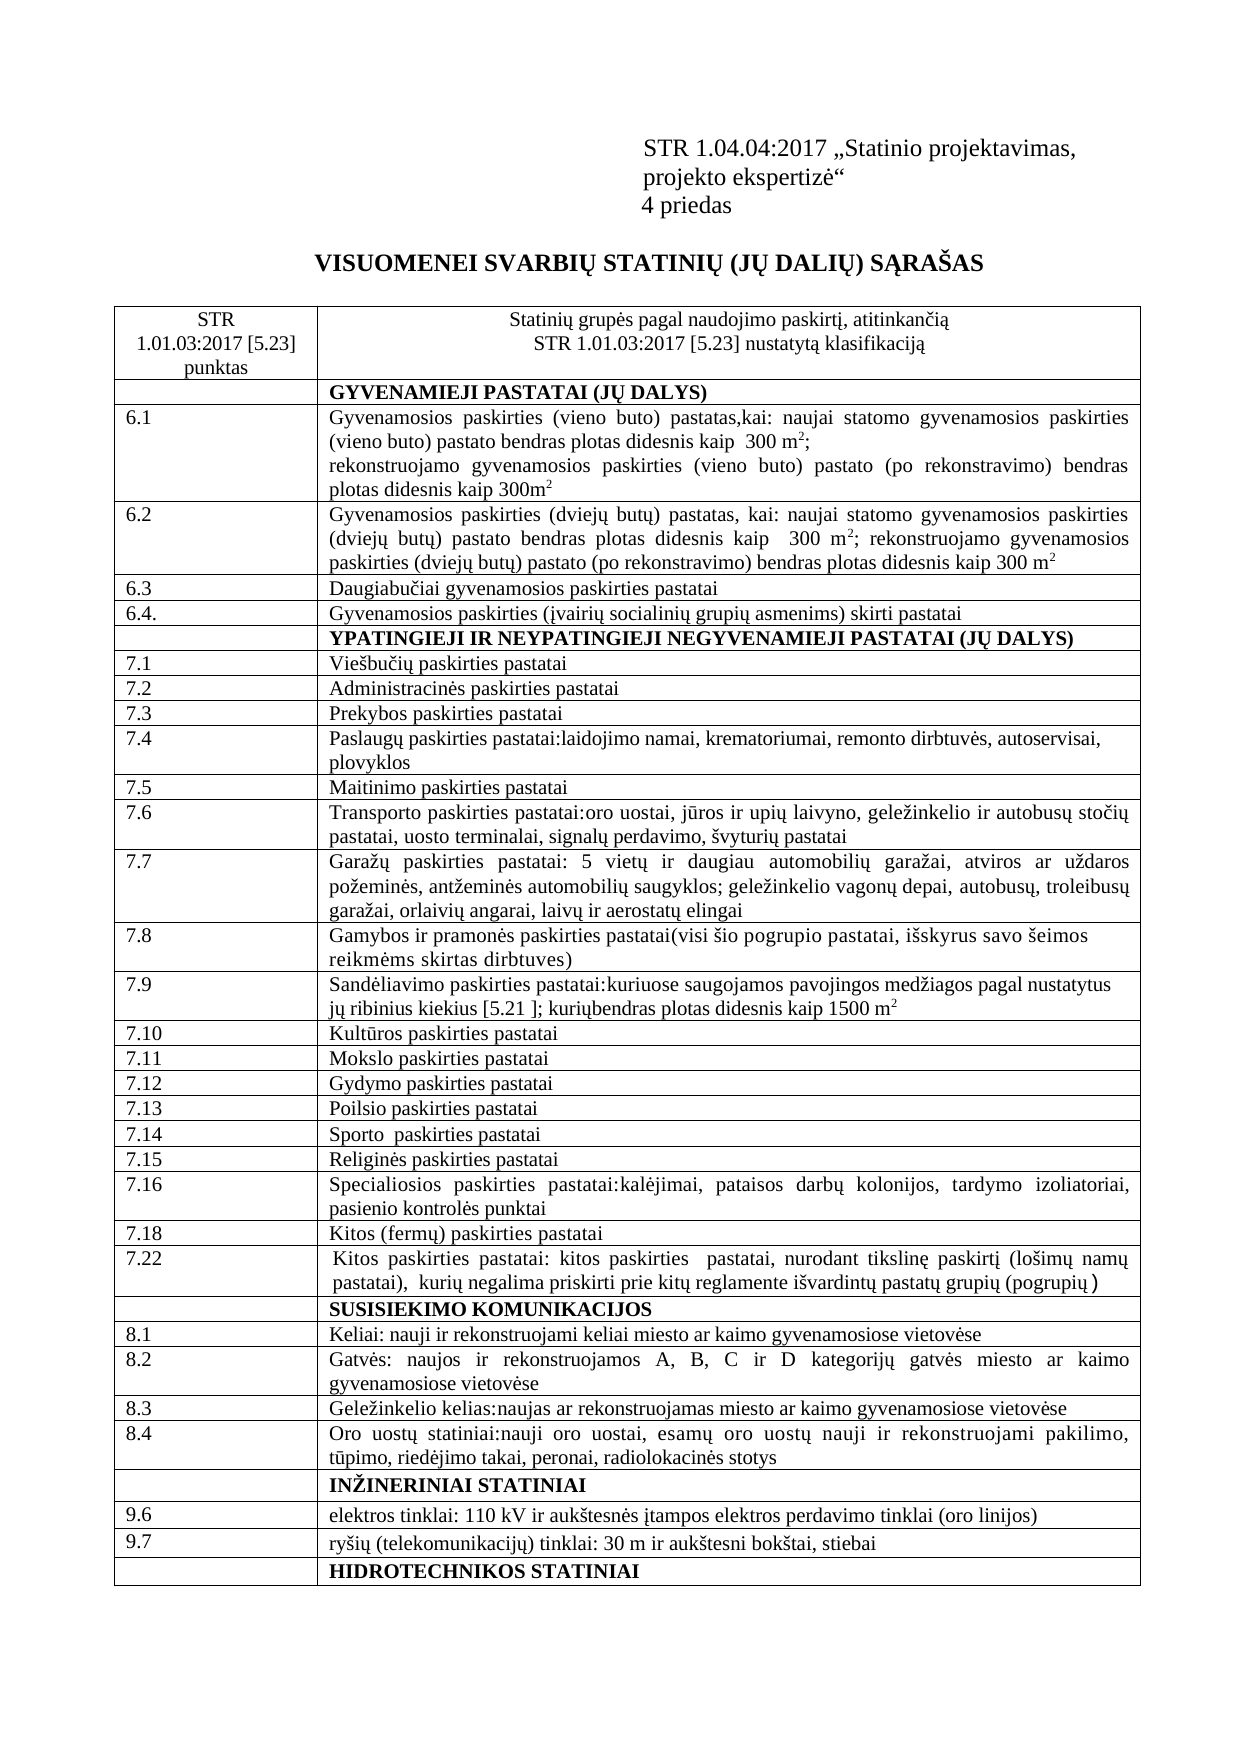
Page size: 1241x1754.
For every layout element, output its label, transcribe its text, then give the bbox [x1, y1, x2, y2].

table_cell 7.5 [115, 775, 317, 799]
table_cell Oro uostų statiniai:nauji oro uostai, esamų oro uostų nauji ir rekonstruojami pakilimo, tūpimo, riedėjimo takai, peronai, radiolokacinės stotys [318, 1421, 1140, 1469]
table_cell Kultūros paskirties pastatai [318, 1021, 1140, 1045]
table_cell 7.6 [115, 800, 317, 848]
text 4 priedas [103, 191, 1195, 219]
table_cell Specialiosios paskirties pastatai:kalėjimai, pataisos darbų kolonijos, tardymo izoliatoriai, pasienio kontrolės punktai [318, 1172, 1140, 1220]
table_cell 6.3 [115, 575, 317, 599]
table_cell 7.16 [115, 1172, 317, 1220]
table_cell 8.1 [115, 1322, 317, 1346]
table_cell 8.4 [115, 1421, 317, 1469]
table_cell elektros tinklai: 110 kV ir aukštesnės įtampos elektros perdavimo tinklai (oro linijos) [318, 1502, 1140, 1528]
table_cell 7.2 [115, 676, 317, 700]
table_cell [115, 626, 317, 650]
table_cell Gyvenamosios paskirties (dviejų butų) pastatas, kai: naujai statomo gyvenamosios paskirties (dviejų butų) pastato bendras plotas didesnis kaip 300 m2; rekonstruojamo gyvenamosios paskirties (dviejų butų) pastato (po rekonstravimo) bendras plotas didesnis kaip 300 m2 [318, 502, 1140, 574]
table_cell Religinės paskirties pastatai [318, 1147, 1140, 1171]
table_cell Paslaugų paskirties pastatai:laidojimo namai, krematoriumai, remonto dirbtuvės, autoservisai, plovyklos [318, 726, 1140, 774]
table_cell Geležinkelio kelias:naujas ar rekonstruojamas miesto ar kaimo gyvenamosiose vietovėse [318, 1396, 1140, 1420]
table_cell SUSISIEKIMO KOMUNIKACIJOS [318, 1297, 1140, 1321]
table_cell Gatvės: naujos ir rekonstruojamos A, B, C ir D kategorijų gatvės miesto ar kaimo gyvenamosiose vietovėse [318, 1347, 1140, 1395]
text VISUOMENEI SVARBIŲ STATINIŲ (jų dalių) SĄRAŠAS [103, 248, 1195, 277]
table_cell 7.12 [115, 1071, 317, 1095]
table_cell 7.14 [115, 1121, 317, 1146]
table_cell Sporto paskirties pastatai [318, 1121, 1140, 1146]
table_cell GYVENAMIEJI PASTATAI (JŲ DALYS) [318, 380, 1140, 404]
table_cell INŽINERINIAI STATINIAI [318, 1470, 1140, 1501]
table_cell Maitinimo paskirties pastatai [318, 775, 1140, 799]
table_cell 7.11 [115, 1046, 317, 1070]
table_cell Administracinės paskirties pastatai [318, 676, 1140, 700]
table_cell Gamybos ir pramonės paskirties pastatai(visi šio pogrupio pastatai, išskyrus savo šeimos reikmėms skirtas dirbtuves) [318, 923, 1140, 971]
table_cell Sandėliavimo paskirties pastatai:kuriuose saugojamos pavojingos medžiagos pagal nustatytus jų ribinius kiekius [5.21 ]; kuriųbendras plotas didesnis kaip 1500 m2 [318, 972, 1140, 1020]
table_cell 7.15 [115, 1147, 317, 1171]
table_cell 7.22 [115, 1246, 317, 1296]
table_header STR 1.01.03:2017 [5.23] punktas [115, 307, 317, 379]
table_cell ryšių (telekomunikacijų) tinklai: 30 m ir aukštesni bokštai, stiebai [318, 1529, 1140, 1557]
table_cell Daugiabučiai gyvenamosios paskirties pastatai [318, 575, 1140, 599]
table_cell 7.3 [115, 701, 317, 725]
table_cell 9.7 [115, 1529, 317, 1557]
table_cell HIDROTECHNIKOS STATINIAI [318, 1558, 1140, 1585]
table_cell Gyvenamosios paskirties (įvairių socialinių grupių asmenims) skirti pastatai [318, 601, 1140, 624]
table_cell 8.2 [115, 1347, 317, 1395]
table_cell [115, 1558, 317, 1585]
table_cell Gyvenamosios paskirties (vieno buto) pastatas,kai: naujai statomo gyvenamosios paskirties (vieno buto) pastato bendras plotas didesnis kaip 300 m2; rekonstruojamo gyvenamosios paskirties (vieno buto) pastato (po rekonstravimo) bendras plotas didesnis kaip 300m2 [318, 405, 1140, 501]
table_cell [115, 1470, 317, 1501]
table_cell Keliai: nauji ir rekonstruojami keliai miesto ar kaimo gyvenamosiose vietovėse [318, 1322, 1140, 1346]
table_cell Kitos paskirties pastatai: kitos paskirties pastatai, nurodant tikslinę paskirtį (lošimų namų pastatai), kurių negalima priskirti prie kitų reglamente išvardintų pastatų grupių (pogrupių) [318, 1246, 1140, 1296]
table_cell Poilsio paskirties pastatai [318, 1096, 1140, 1120]
text STR 1.04.04:2017 „Statinio projektavimas, [643, 133, 1195, 162]
table_cell Kitos (fermų) paskirties pastatai [318, 1221, 1140, 1245]
table_cell Garažų paskirties pastatai: 5 vietų ir daugiau automobilių garažai, atviros ar uždaros požeminės, antžeminės automobilių saugyklos; geležinkelio vagonų depai, autobusų, troleibusų garažai, orlaivių angarai, laivų ir aerostatų elingai [318, 850, 1140, 922]
table_cell Gydymo paskirties pastatai [318, 1071, 1140, 1095]
table_header Statinių grupės pagal naudojimo paskirtį, atitinkančią STR 1.01.03:2017 [5.23] nustatytą klasifikaciją [318, 307, 1140, 379]
table_cell Transporto paskirties pastatai:oro uostai, jūros ir upių laivyno, geležinkelio ir autobusų stočių pastatai, uosto terminalai, signalų perdavimo, švyturių pastatai [318, 800, 1140, 848]
table_cell 6.2 [115, 502, 317, 574]
table_cell YPATINGIEJI IR NEYPATINGIEJI NEGYVENAMIEJI PASTATAI (JŲ DALYS) [318, 626, 1140, 650]
table_cell 6.1 [115, 405, 317, 501]
table_cell 7.4 [115, 726, 317, 774]
table_cell [115, 1297, 317, 1321]
table_cell 6.4. [115, 601, 317, 624]
table_cell 9.6 [115, 1502, 317, 1528]
table_cell [115, 380, 317, 404]
table_cell 7.10 [115, 1021, 317, 1045]
table_cell 7.8 [115, 923, 317, 971]
table_cell 7.18 [115, 1221, 317, 1245]
table_cell 7.1 [115, 651, 317, 675]
text projekto ekspertizė“ [642, 162, 1195, 191]
table_cell Mokslo paskirties pastatai [318, 1046, 1140, 1070]
table_cell 7.9 [115, 972, 317, 1020]
table_cell 8.3 [115, 1396, 317, 1420]
table_cell Prekybos paskirties pastatai [318, 701, 1140, 725]
table_cell 7.7 [115, 850, 317, 922]
table_cell Viešbučių paskirties pastatai [318, 651, 1140, 675]
table_cell 7.13 [115, 1096, 317, 1120]
